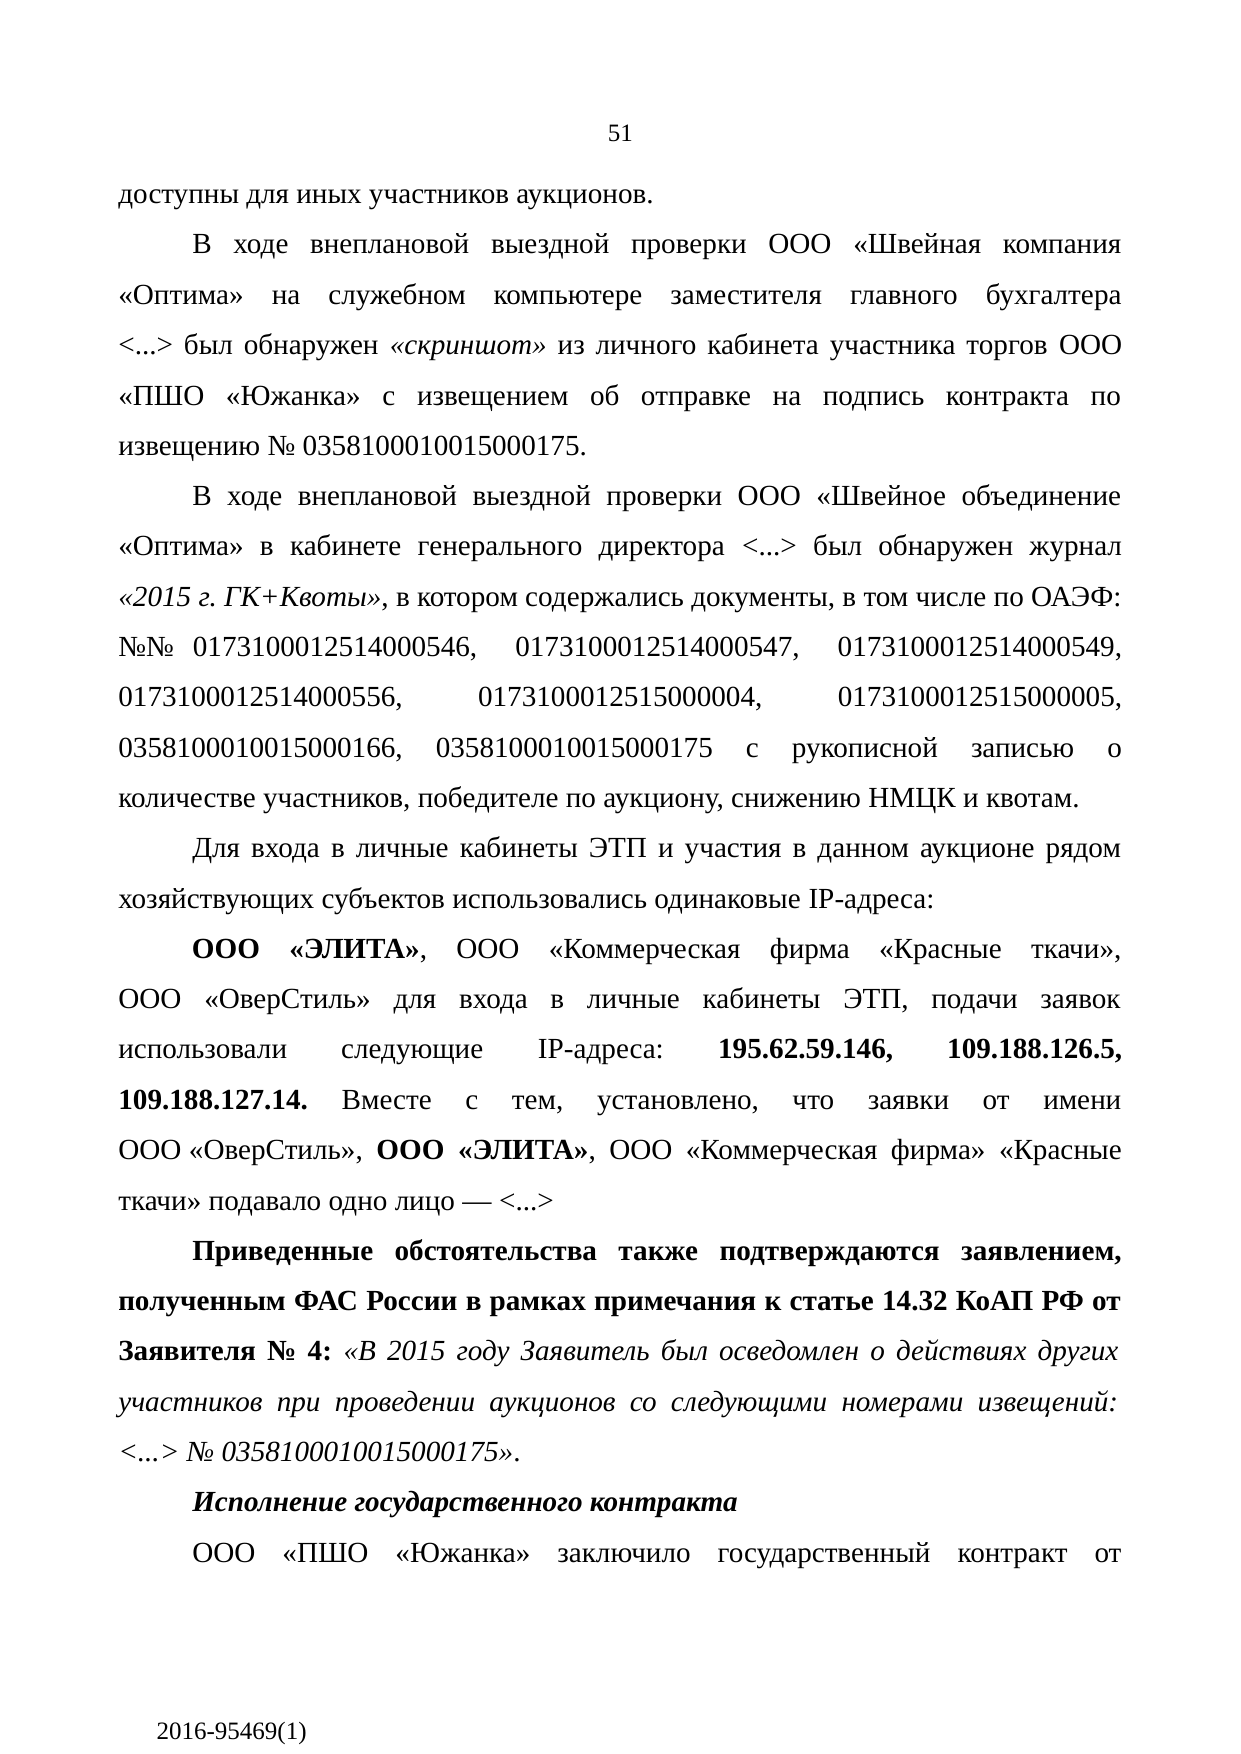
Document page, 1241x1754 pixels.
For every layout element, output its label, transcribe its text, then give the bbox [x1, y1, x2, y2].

text ООО «ЭЛИТА», ООО «Коммерческая фирма «Красные ткачи», ООО «ОверСтиль» для входа в личные кабинеты ЭТП, подачи заявок использовали следующие IP-адреса: 195.62.59.146, 109.188.126.5, 109.188.127.14. Вместе с тем, установлено, что заявки от имени ООО «ОверСтиль», ООО «ЭЛИТА», ООО «Коммерческая фирма» «Красные ткачи» подавало одно лицо — <...> [118, 931, 1122, 1216]
text Приведенные обстоятельства также подтверждаются заявлением, полученным ФАС России в рамках примечания к статье 14.32 КоАП РФ от Заявителя № 4: «В 2015 году Заявитель был осведомлен о действиях других участников при проведении аукционов со следующими номерами извещений: <...> № 0358100010015000175». [118, 1233, 1122, 1468]
text ООО «ПШО «Южанка» заключило государственный контракт от [118, 1535, 1122, 1568]
text В ходе внеплановой выездной проверки ООО «Швейное объединение «Оптима» в кабинете генерального директора <...> был обнаружен журнал «2015 г. ГК+Квоты», в котором содержались документы, в том числе по ОАЭФ: №№ 0173100012514000546, 0173100012514000547, 0173100012514000549, 0173100012514000556, 0173100012515000004, 0173100012515000005, 0358100010015000166, 0358100010015000175 с рукописной записью о количестве участников, победителе по аукциону, снижению НМЦК и квотам. [118, 478, 1122, 814]
text доступны для иных участников аукционов. [118, 176, 1122, 210]
text В ходе внеплановой выездной проверки ООО «Швейная компания «Оптима» на служебном компьютере заместителя главного бухгалтера <...> был обнаружен «скриншот» из личного кабинета участника торгов ООО «ПШО «Южанка» с извещением об отправке на подпись контракта по извещению № 0358100010015000175. [118, 227, 1122, 461]
text Исполнение государственного контракта [118, 1484, 1122, 1518]
text Для входа в личные кабинеты ЭТП и участия в данном аукционе рядом хозяйствующих субъектов использовались одинаковые IP-адреса: [118, 830, 1122, 914]
